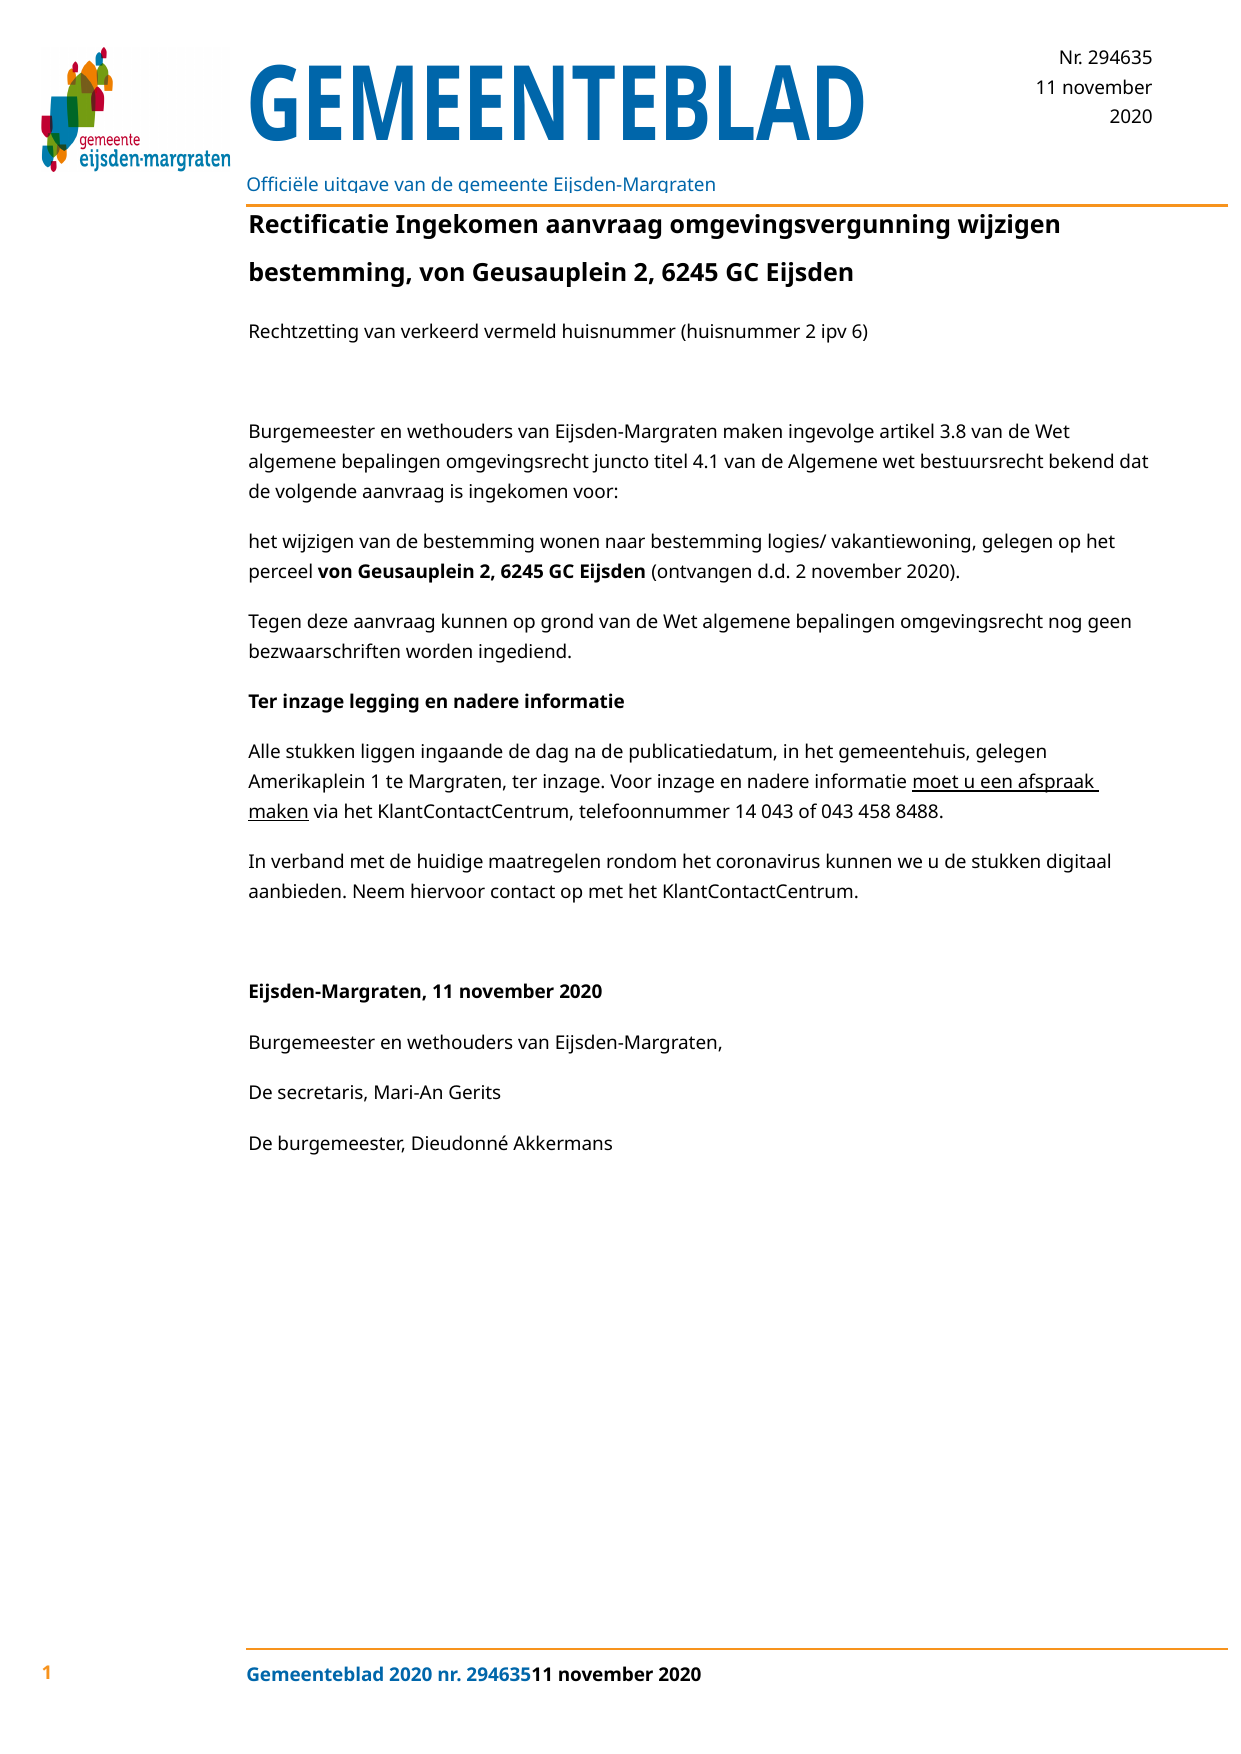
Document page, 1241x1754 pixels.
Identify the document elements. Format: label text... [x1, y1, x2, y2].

text De burgemeester, Dieudonné Akkermans [248, 1130, 1152, 1156]
text het wijzigen van de bestemming wonen naar bestemming logies/ vakantiewoning, gelegen op het perceel von Geusauplein 2, 6245 GC Eijsden (ontvangen d.d. 2 november 2020). [248, 528, 1152, 584]
text Burgemeester en wethouders van Eijsden-Margraten, [248, 1029, 1152, 1055]
text Rectificatie Ingekomen aanvraag omgevingsvergunning wijzigen bestemming, von Geusauplein 2, 6245 GC Eijsden [248, 207, 1152, 288]
picture [41, 47, 231, 172]
text Tegen deze aanvraag kunnen op grond van de Wet algemene bepalingen omgevingsrecht nog geen bezwaarschriften worden ingediend. [248, 608, 1152, 664]
text De secretaris, Mari-An Gerits [248, 1079, 1152, 1105]
text Ter inzage legging en nadere informatie [248, 688, 1152, 714]
text Eijsden-Margraten, 11 november 2020 [248, 979, 1152, 1004]
text Rechtzetting van verkeerd vermeld huisnummer (huisnummer 2 ipv 6) [248, 318, 1152, 344]
text In verband met de huidige maatregelen rondom het coronavirus kunnen we u de stukken digitaal aanbieden. Neem hiervoor contact op met het KlantContactCentrum. [248, 848, 1152, 904]
text Burgemeester en wethouders van Eijsden-Margraten maken ingevolge artikel 3.8 van de Wet algemene bepalingen omgevingsrecht juncto titel 4.1 van de Algemene wet bestuursrecht bekend dat de volgende aanvraag is ingekomen voor: [248, 419, 1152, 504]
text Alle stukken liggen ingaande de dag na de publicatiedatum, in het gemeentehuis, gelegen Amerikaplein 1 te Margraten, ter inzage. Voor inzage en nadere informatie moet u een afspraak maken via het KlantContactCentrum, telefoonnummer 14 043 of 043 458 8488. [248, 739, 1152, 824]
